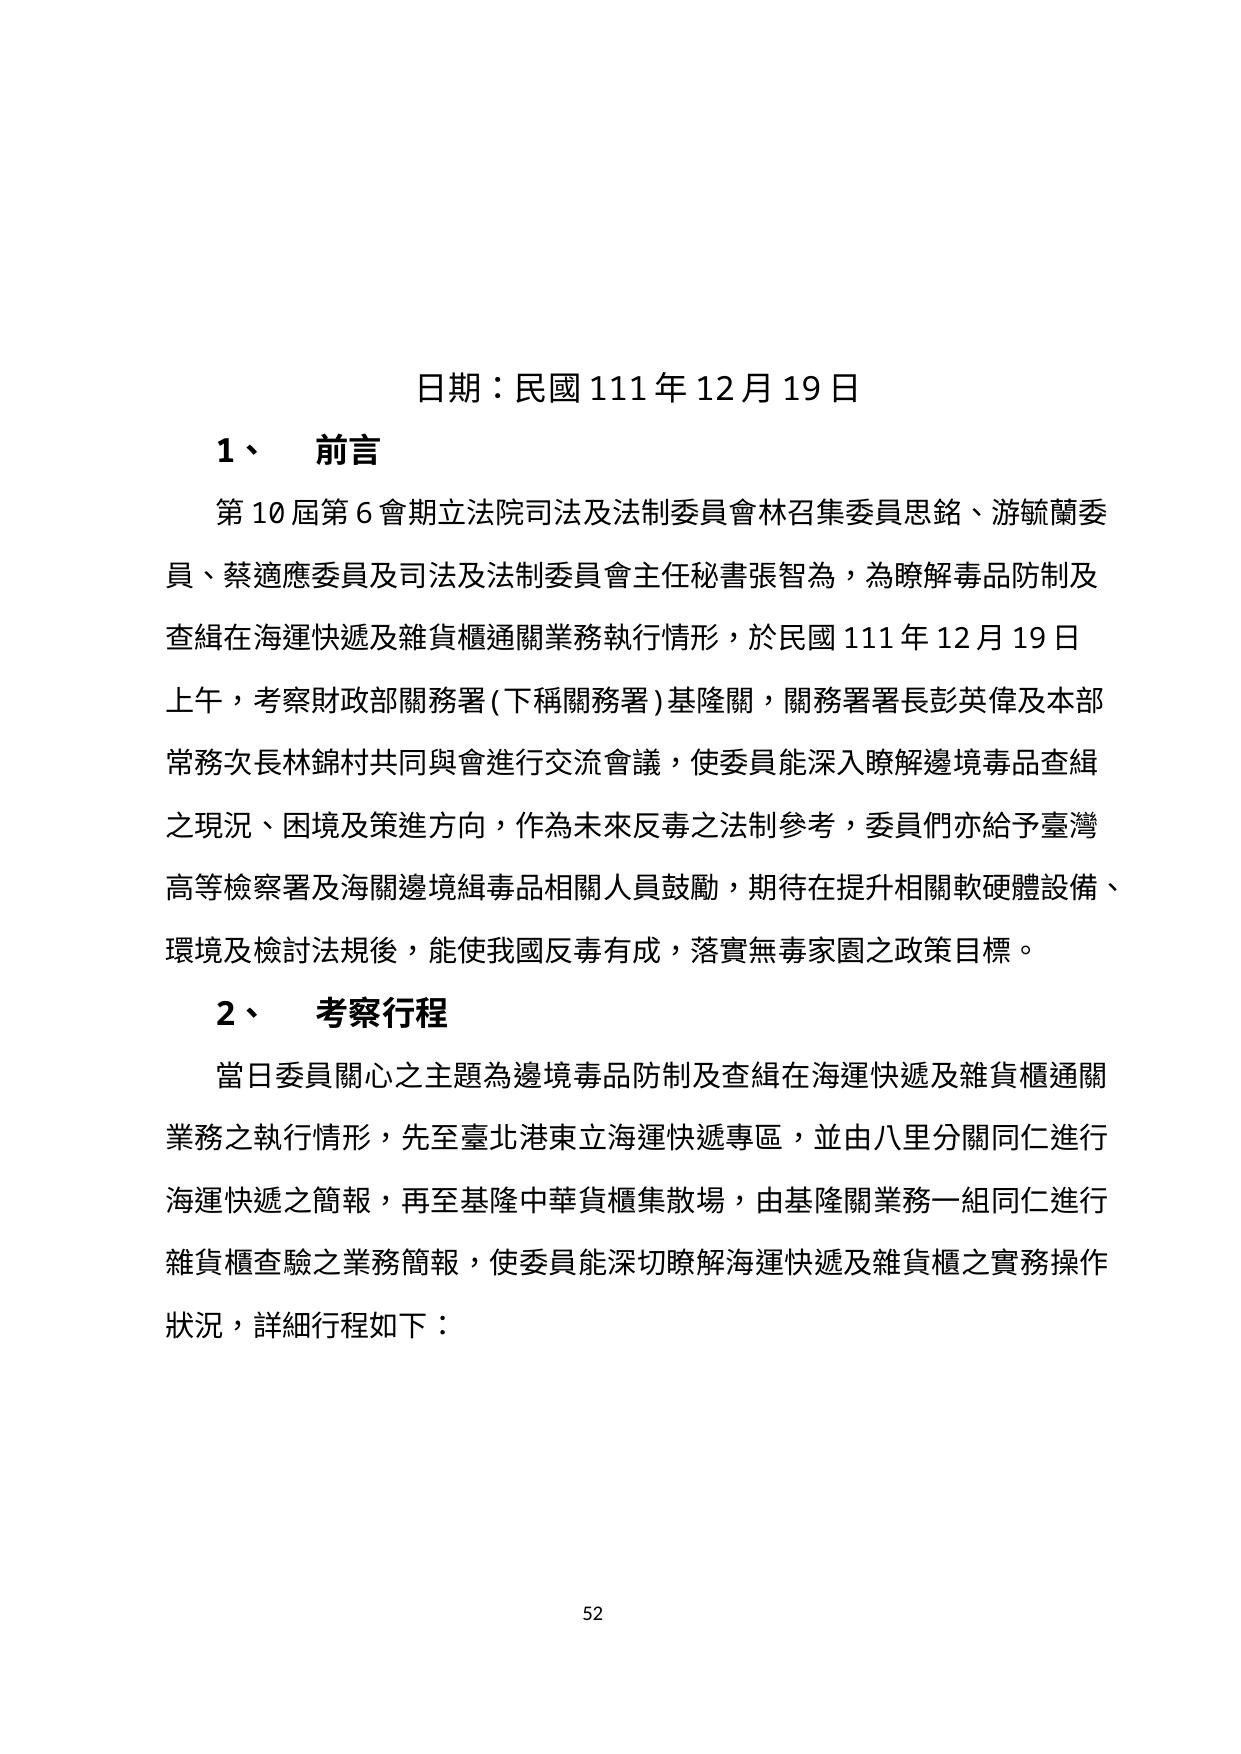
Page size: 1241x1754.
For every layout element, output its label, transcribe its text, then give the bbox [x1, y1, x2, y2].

text 當日委員關心之主題為邊境毒品防制及查緝在海運快遞及雜貨櫃通關業務之執行情形，先至臺北港東立海運快遞專區，並由八里分關同仁進行海運快遞之簡報，再至基隆中華貨櫃集散場，由基隆關業務一組同仁進行雜貨櫃查驗之業務簡報，使委員能深切瞭解海運快遞及雜貨櫃之實務操作狀況，詳細行程如下： [165, 1032, 1110, 1344]
list 前言 [215, 407, 1110, 469]
text 日期：民國111年12月19日 [165, 344, 1110, 407]
text 第10屆第6會期立法院司法及法制委員會林召集委員思銘、游毓蘭委員、蔡適應委員及司法及法制委員會主任秘書張智為，為瞭解毒品防制及查緝在海運快遞及雜貨櫃通關業務執行情形，於民國111年12月19日上午，考察財政部關務署(下稱關務署)基隆關，關務署署長彭英偉及本部常務次長林錦村共同與會進行交流會議，使委員能深入瞭解邊境毒品查緝之現況、困境及策進方向，作為未來反毒之法制參考，委員們亦給予臺灣高等檢察署及海關邊境緝毒品相關人員鼓勵，期待在提升相關軟硬體設備、環境及檢討法規後，能使我國反毒有成，落實無毒家園之政策目標。 [165, 469, 1110, 969]
list 考察行程 [215, 969, 1110, 1032]
